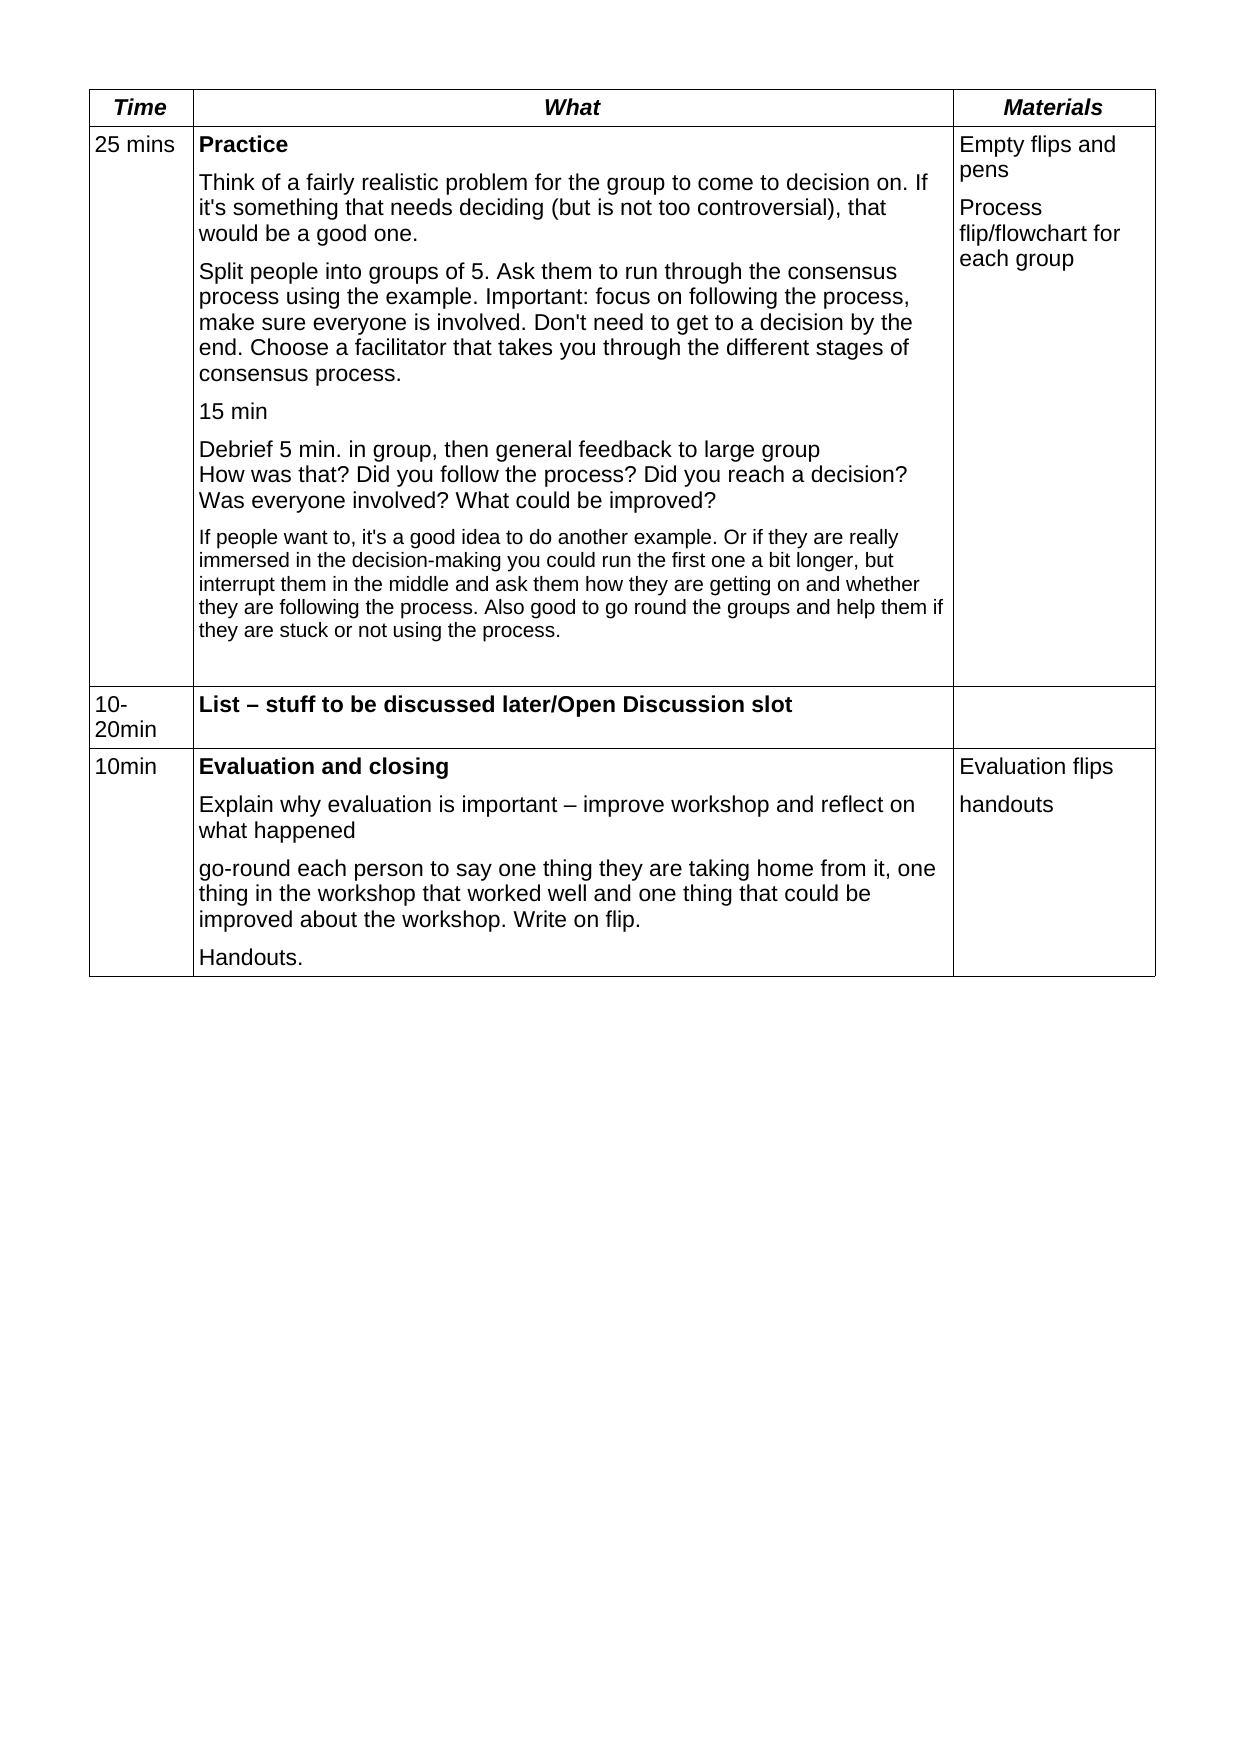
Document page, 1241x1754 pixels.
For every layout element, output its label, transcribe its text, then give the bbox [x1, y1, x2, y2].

table_cell Evaluation and closing Explain why evaluation is important – improve workshop and reflect on what happened go-round each person to say one thing they are taking home from it, one thing in the workshop that worked well and one thing that could be improved about the workshop. Write on flip. Handouts. [194, 749, 953, 976]
table_cell Empty flips and pens Process flip/flowchart for each group [954, 127, 1155, 686]
table_cell 10min [90, 749, 193, 976]
table_cell List – stuff to be discussed later/Open Discussion slot [194, 687, 953, 748]
table_cell 10-20min [90, 687, 193, 748]
table_header What [194, 90, 953, 126]
table_cell Practice Think of a fairly realistic problem for the group to come to decision on. If it's something that needs deciding (but is not too controversial), that would be a good one. Split people into groups of 5. Ask them to run through the consensus process using the example. Important: focus on following the process, make sure everyone is involved. Don't need to get to a decision by the end. Choose a facilitator that takes you through the different stages of consensus process. 15 min Debrief 5 min. in group, then general feedback to large group How was that? Did you follow the process? Did you reach a decision? Was everyone involved? What could be improved? If people want to, it's a good idea to do another example. Or if they are really immersed in the decision-making you could run the first one a bit longer, but interrupt them in the middle and ask them how they are getting on and whether they are following the process. Also good to go round the groups and help them if they are stuck or not using the process. [194, 127, 953, 686]
table_cell 25 mins [90, 127, 193, 686]
table_cell [954, 687, 1155, 748]
table_header Time [90, 90, 193, 126]
table_header Materials [954, 90, 1155, 126]
table_cell Evaluation flips handouts [954, 749, 1155, 976]
